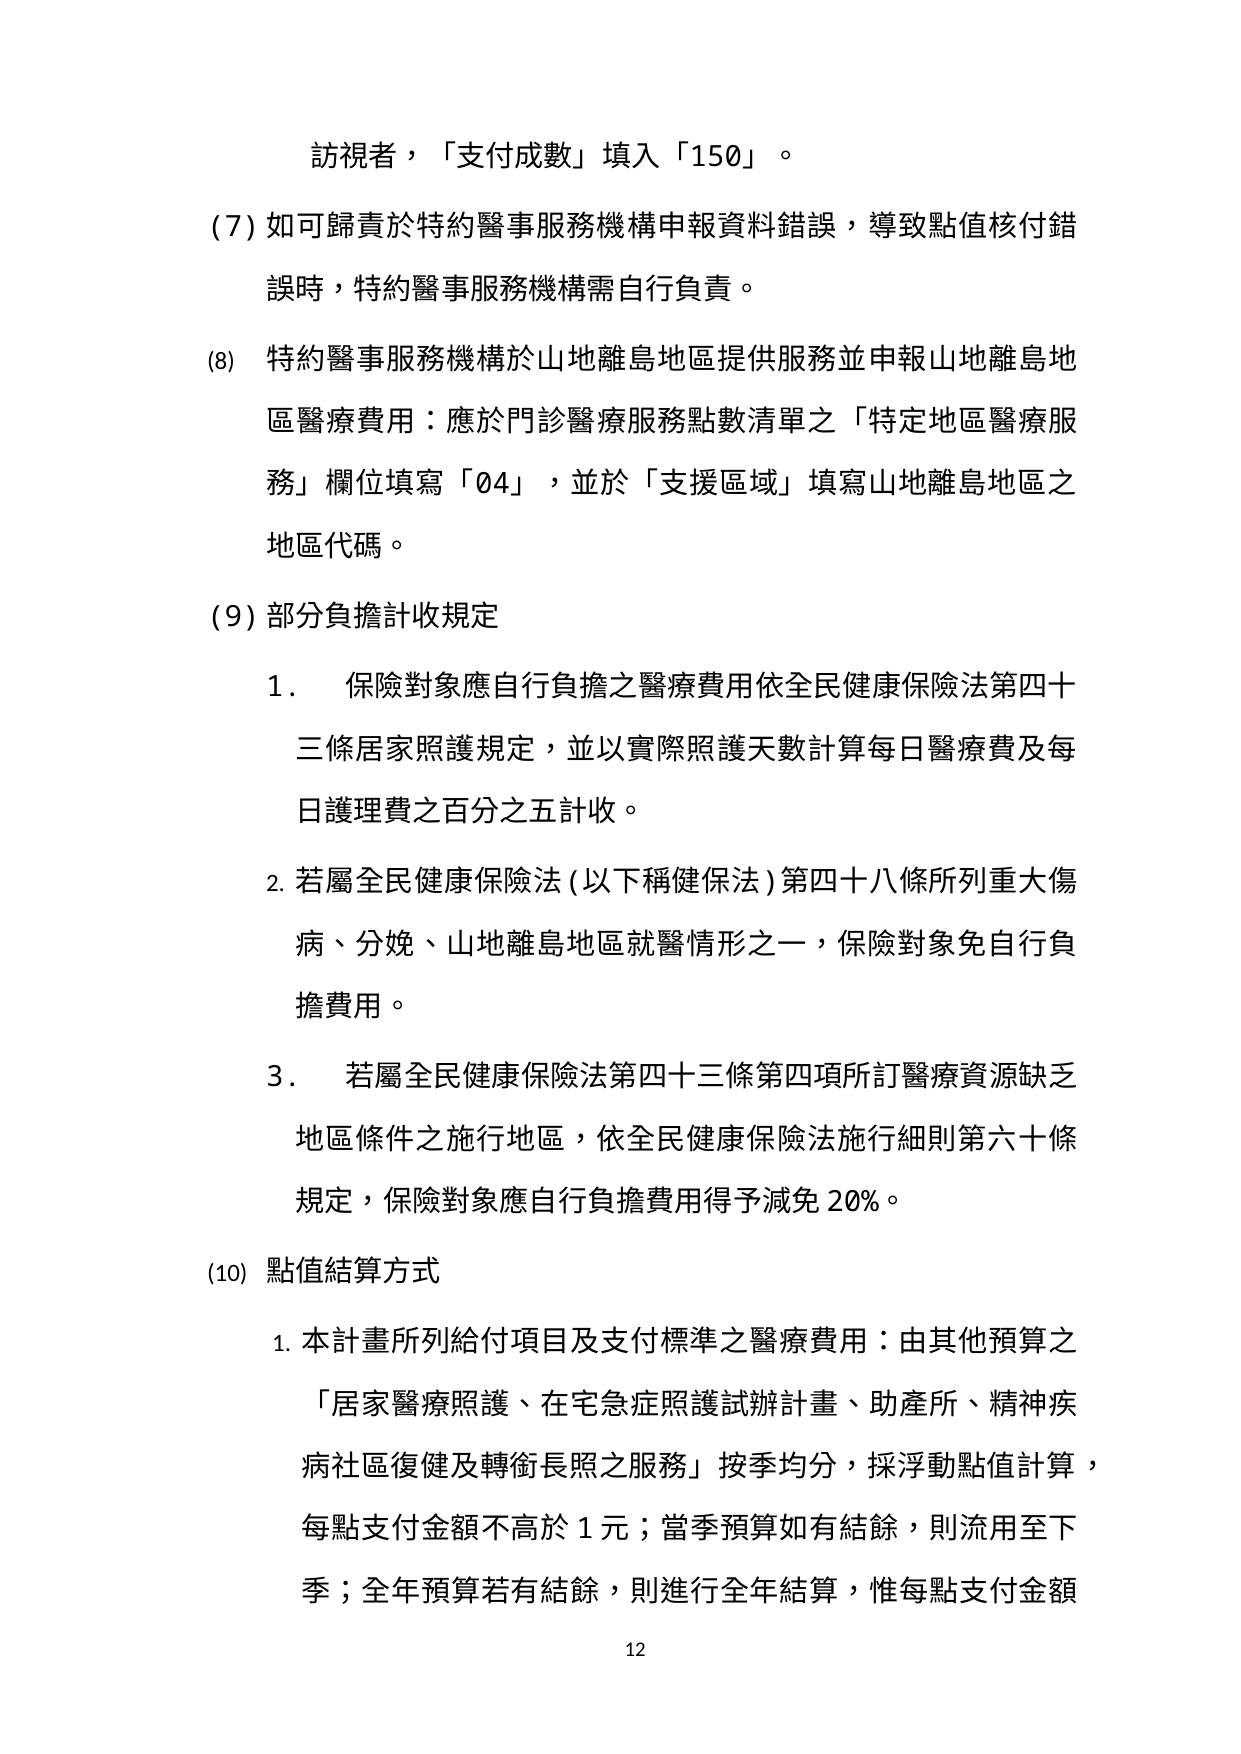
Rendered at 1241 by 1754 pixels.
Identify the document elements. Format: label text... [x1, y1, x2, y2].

list 如可歸責於特約醫事服務機構申報資料錯誤，導致點值核付錯誤時，特約醫事服務機構需自行負責。 [207, 182, 1078, 307]
list 若屬全民健康保險法第四十三條第四項所訂醫療資源缺乏地區條件之施行地區，依全民健康保險法施行細則第六十條規定，保險對象應自行負擔費用得予減免20%。 [266, 1032, 1078, 1220]
list 保險對象應自行負擔之醫療費用依全民健康保險法第四十三條居家照護規定，並以實際照護天數計算每日醫療費及每日護理費之百分之五計收。 [266, 642, 1078, 830]
list 若屬全民健康保險法(以下稱健保法)第四十八條所列重大傷病、分娩、山地離島地區就醫情形之一，保險對象免自行負擔費用。 [266, 837, 1078, 1025]
list 特約醫事服務機構於山地離島地區提供服務並申報山地離島地區醫療費用：應於門診醫療服務點數清單之「特定地區醫療服務」欄位填寫「04」，並於「支援區域」填寫山地離島地區之地區代碼。 [207, 315, 1078, 565]
list 本計畫所列給付項目及支付標準之醫療費用：由其他預算之「居家醫療照護、在宅急症照護試辦計畫、助產所、精神疾病社區復健及轉銜長照之服務」按季均分，採浮動點值計算，每點支付金額不高於1元；當季預算如有結餘，則流用至下季；全年預算若有結餘，則進行全年結算，惟每點支付金額不高於1元。 [272, 1297, 1078, 1610]
list 訪視者，「支付成數」填入「150」。 [266, 112, 1078, 175]
list 點值結算方式 [207, 1227, 1078, 1290]
list 部分負擔計收規定 [207, 572, 1078, 635]
